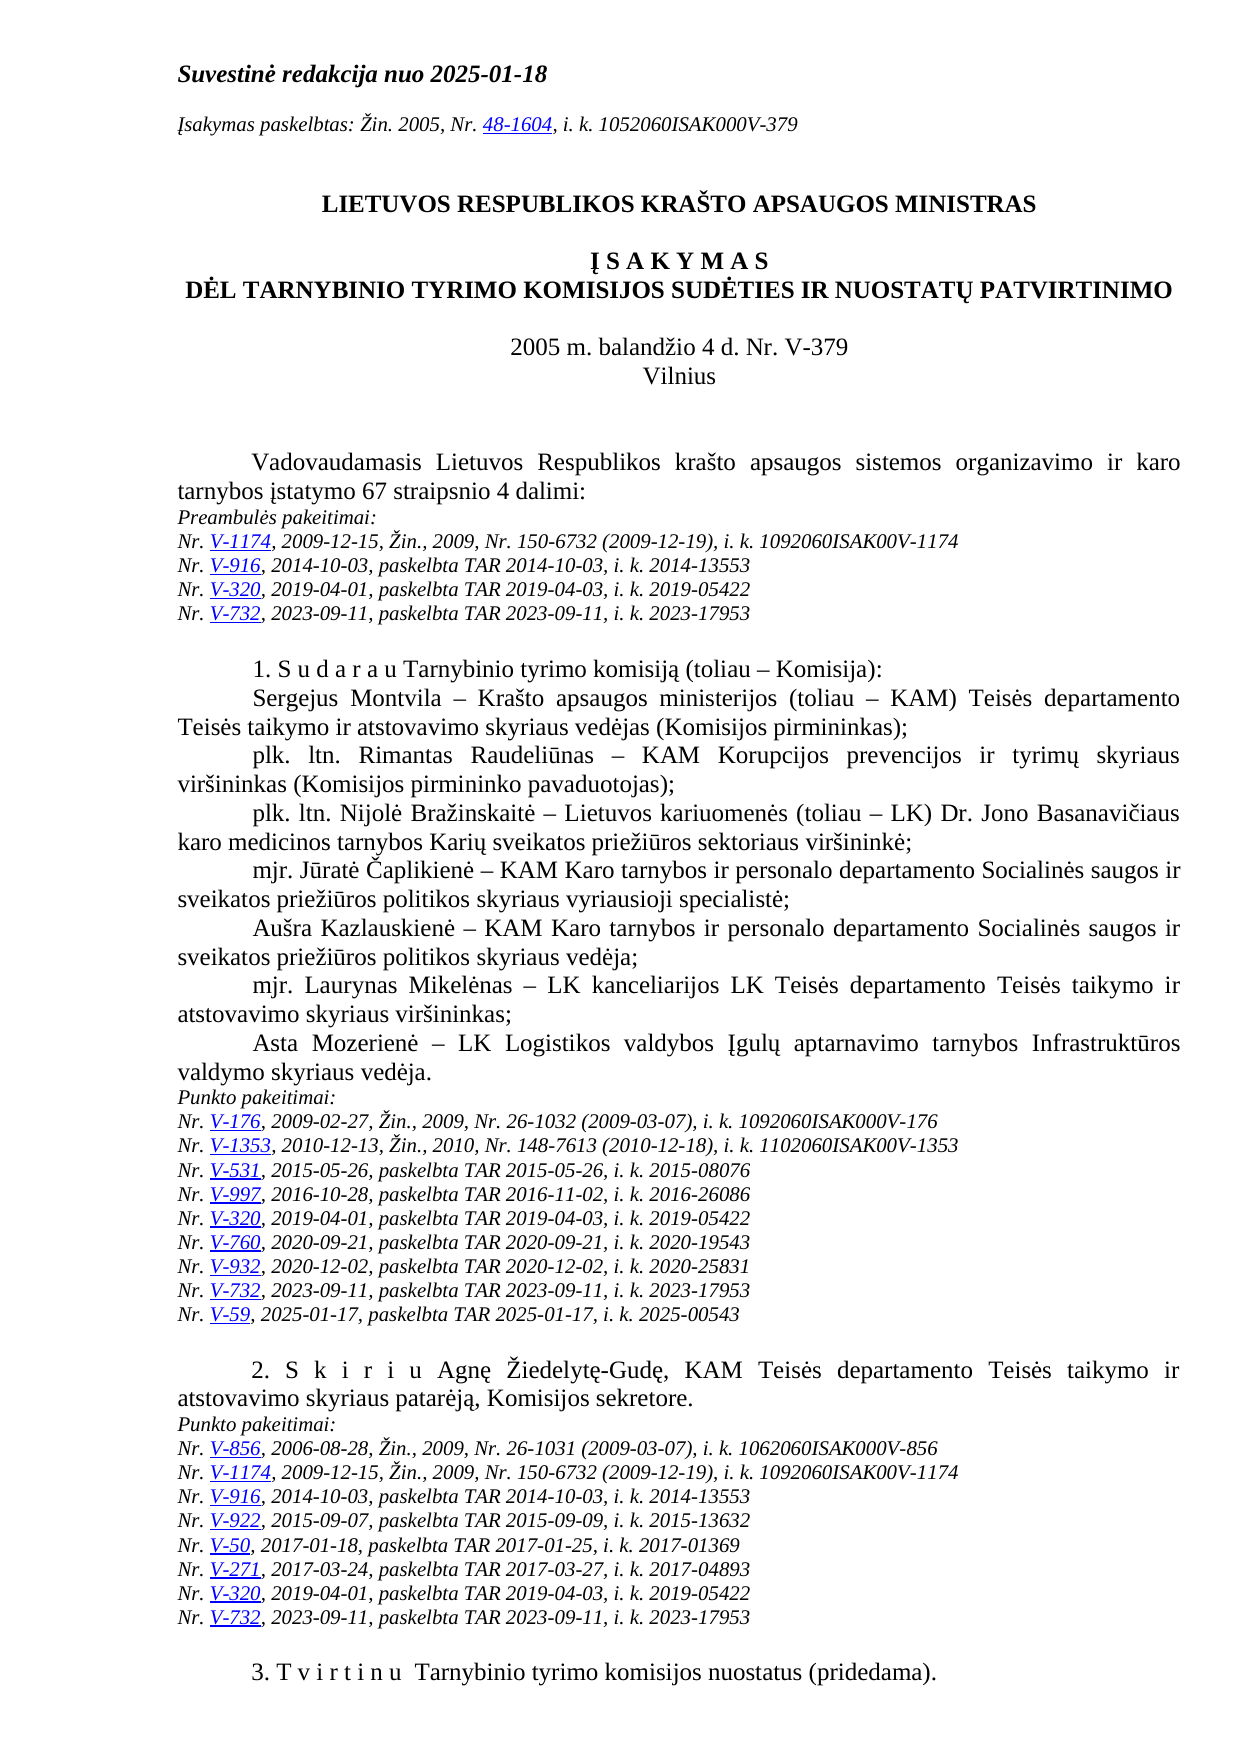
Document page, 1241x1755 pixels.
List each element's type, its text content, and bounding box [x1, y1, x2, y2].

text Nr. V-732, 2023-09-11, paskelbta TAR 2023-09-11, i. k. 2023-17953 [177, 601, 1181, 625]
text Vadovaudamasis Lietuvos Respublikos krašto apsaugos sistemos organizavimo ir karo tarnybos įstatymo 67 straipsnio 4 dalimi: [177, 447, 1181, 505]
text Nr. V-1174, 2009-12-15, Žin., 2009, Nr. 150-6732 (2009-12-19), i. k. 1092060ISAK00V-1174 [177, 1460, 1181, 1484]
text Nr. V-59, 2025-01-17, paskelbta TAR 2025-01-17, i. k. 2025-00543 [177, 1302, 1181, 1326]
text Nr. V-997, 2016-10-28, paskelbta TAR 2016-11-02, i. k. 2016-26086 [177, 1182, 1181, 1206]
text Įsakymas paskelbtas: Žin. 2005, Nr. 48-1604, i. k. 1052060ISAK000V-379 [177, 112, 1181, 136]
text Nr. V-856, 2006-08-28, Žin., 2009, Nr. 26-1031 (2009-03-07), i. k. 1062060ISAK000V-856 [177, 1436, 1181, 1460]
text Nr. V-732, 2023-09-11, paskelbta TAR 2023-09-11, i. k. 2023-17953 [177, 1278, 1181, 1302]
text Nr. V-320, 2019-04-01, paskelbta TAR 2019-04-03, i. k. 2019-05422 [177, 1206, 1181, 1230]
text LIETUVOS RESPUBLIKOS KRAŠTO APSAUGOS MINISTRAS [177, 189, 1181, 217]
text Nr. V-271, 2017-03-24, paskelbta TAR 2017-03-27, i. k. 2017-04893 [177, 1557, 1181, 1581]
text plk. ltn. Rimantas Raudeliūnas – KAM Korupcijos prevencijos ir tyrimų skyriaus viršininkas (Komisijos pirmininko pavaduotojas); [177, 740, 1181, 798]
text Suvestinė redakcija nuo 2025-01-18 [177, 59, 1181, 88]
text Nr. V-916, 2014-10-03, paskelbta TAR 2014-10-03, i. k. 2014-13553 [177, 1484, 1181, 1508]
text Nr. V-320, 2019-04-01, paskelbta TAR 2019-04-03, i. k. 2019-05422 [177, 1581, 1181, 1605]
text plk. ltn. Nijolė Bražinskaitė – Lietuvos kariuomenės (toliau – LK) Dr. Jono Basanavičiaus karo medicinos tarnybos Karių sveikatos priežiūros sektoriaus viršininkė; [177, 798, 1181, 855]
text 2005 m. balandžio 4 d. Nr. V-379 [177, 332, 1181, 361]
text Nr. V-50, 2017-01-18, paskelbta TAR 2017-01-25, i. k. 2017-01369 [177, 1532, 1181, 1557]
text Nr. V-320, 2019-04-01, paskelbta TAR 2019-04-03, i. k. 2019-05422 [177, 577, 1181, 601]
text Vilnius [177, 361, 1181, 390]
text Nr. V-1174, 2009-12-15, Žin., 2009, Nr. 150-6732 (2009-12-19), i. k. 1092060ISAK00V-1174 [177, 529, 1181, 553]
text Asta Mozerienė – LK Logistikos valdybos Įgulų aptarnavimo tarnybos Infrastruktūros valdymo skyriaus vedėja. [177, 1028, 1181, 1085]
text Į S A K Y M A S [177, 246, 1181, 275]
text Nr. V-932, 2020-12-02, paskelbta TAR 2020-12-02, i. k. 2020-25831 [177, 1254, 1181, 1278]
text 2. S k i r i u Agnę Žiedelytę-Gudę, KAM Teisės departamento Teisės taikymo ir atstovavimo skyriaus patarėją, Komisijos sekretore. [177, 1355, 1181, 1412]
text Nr. V-916, 2014-10-03, paskelbta TAR 2014-10-03, i. k. 2014-13553 [177, 553, 1181, 577]
text Punkto pakeitimai: [177, 1412, 1181, 1436]
text Nr. V-531, 2015-05-26, paskelbta TAR 2015-05-26, i. k. 2015-08076 [177, 1157, 1181, 1182]
text Nr. V-760, 2020-09-21, paskelbta TAR 2020-09-21, i. k. 2020-19543 [177, 1230, 1181, 1254]
text Nr. V-732, 2023-09-11, paskelbta TAR 2023-09-11, i. k. 2023-17953 [177, 1605, 1181, 1629]
text Sergejus Montvila – Krašto apsaugos ministerijos (toliau – KAM) Teisės departamento Teisės taikymo ir atstovavimo skyriaus vedėjas (Komisijos pirmininkas); [177, 683, 1181, 740]
text 1. S u d a r a u Tarnybinio tyrimo komisiją (toliau – Komisija): [177, 654, 1181, 683]
text 3. Tvirtinu Tarnybinio tyrimo komisijos nuostatus (pridedama). [177, 1657, 1181, 1686]
text DĖL TARNYBINIO TYRIMO KOMISIJOS SUDĖTIES IR NUOSTATŲ PATVIRTINIMO [177, 275, 1181, 304]
text Nr. V-1353, 2010-12-13, Žin., 2010, Nr. 148-7613 (2010-12-18), i. k. 1102060ISAK00V-1353 [177, 1133, 1181, 1157]
text Preambulės pakeitimai: [177, 505, 1181, 529]
text Aušra Kazlauskienė – KAM Karo tarnybos ir personalo departamento Socialinės saugos ir sveikatos priežiūros politikos skyriaus vedėja; [177, 913, 1181, 970]
text mjr. Laurynas Mikelėnas – LK kanceliarijos LK Teisės departamento Teisės taikymo ir atstovavimo skyriaus viršininkas; [177, 970, 1181, 1028]
text mjr. Jūratė Čaplikienė – KAM Karo tarnybos ir personalo departamento Socialinės saugos ir sveikatos priežiūros politikos skyriaus vyriausioji specialistė; [177, 855, 1181, 913]
text Punkto pakeitimai: [177, 1085, 1181, 1109]
text Nr. V-176, 2009-02-27, Žin., 2009, Nr. 26-1032 (2009-03-07), i. k. 1092060ISAK000V-176 [177, 1109, 1181, 1133]
text Nr. V-922, 2015-09-07, paskelbta TAR 2015-09-09, i. k. 2015-13632 [177, 1508, 1181, 1532]
